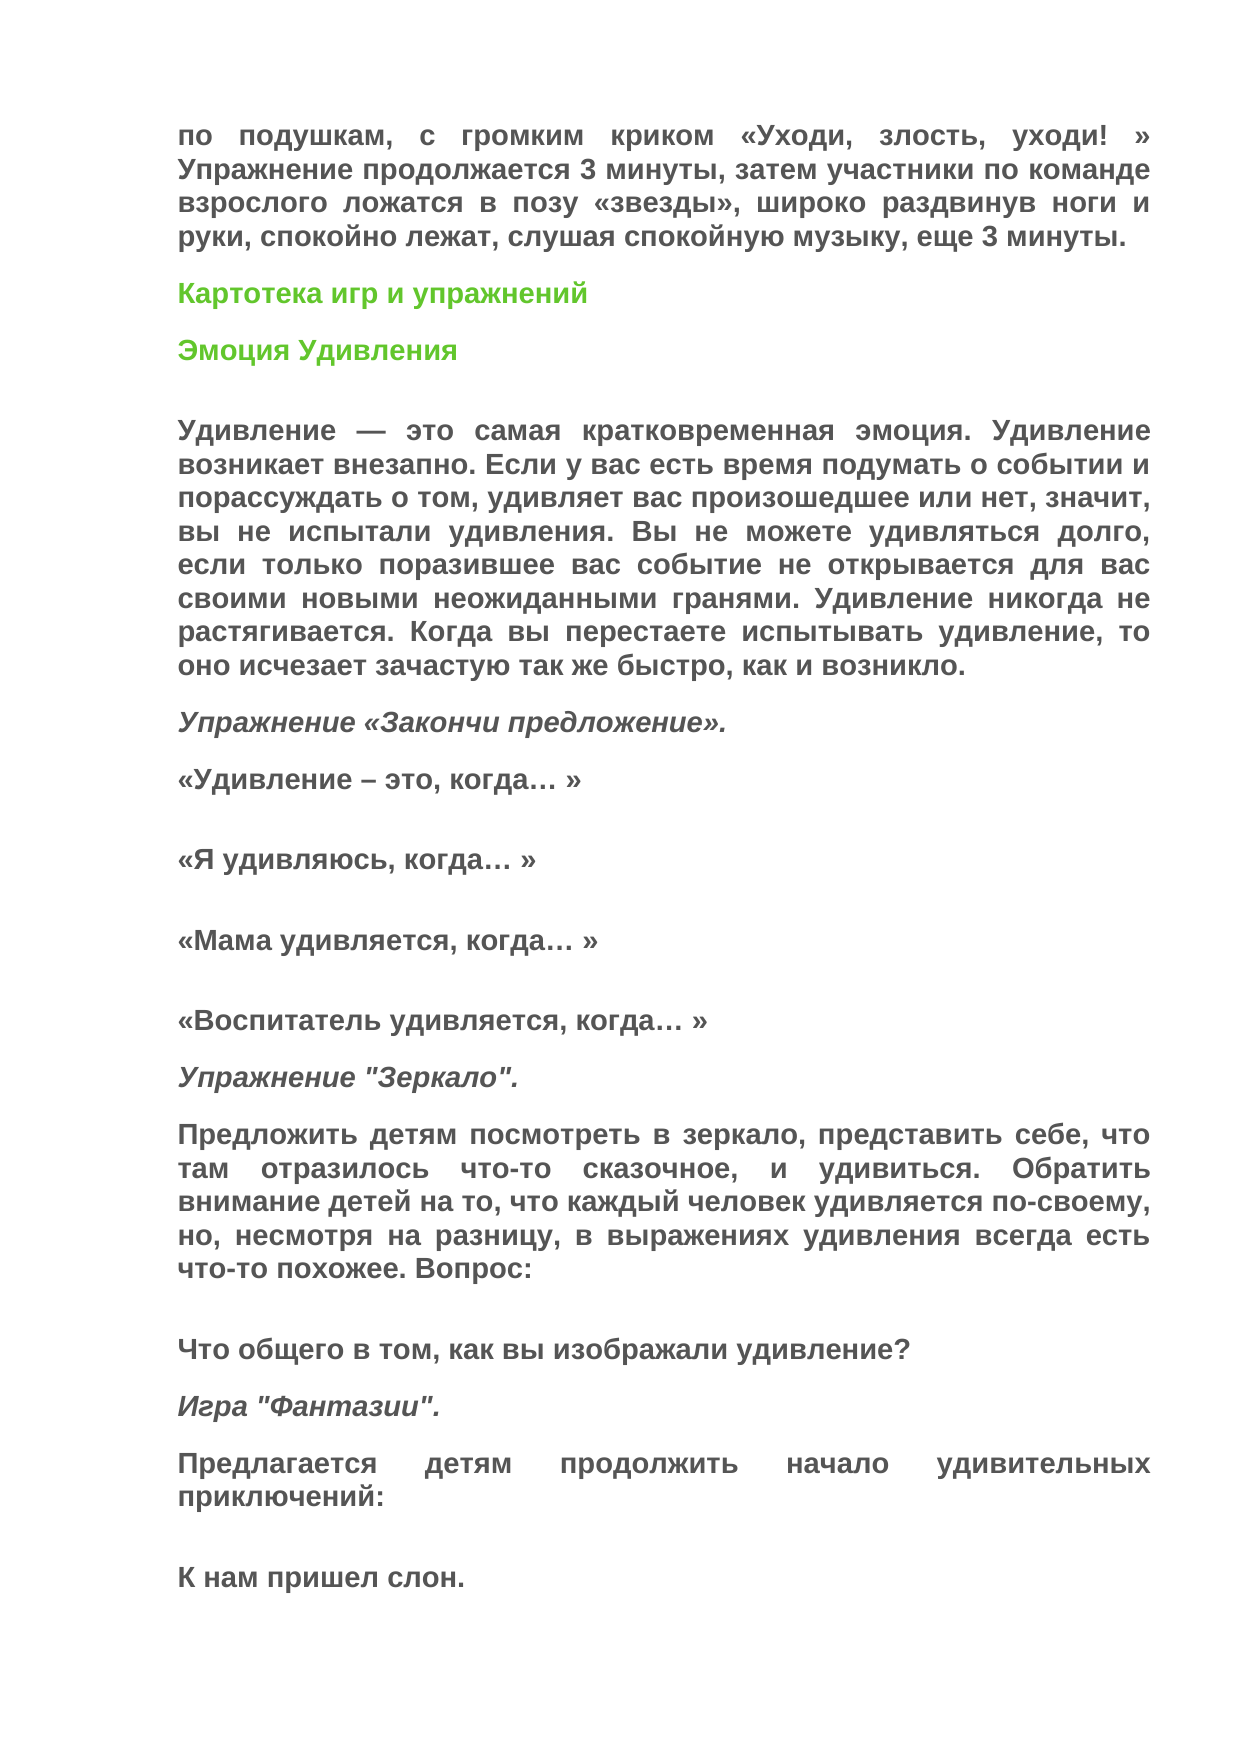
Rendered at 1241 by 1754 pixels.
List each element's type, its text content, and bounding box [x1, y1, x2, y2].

text «Удивление – это, когда… » [177, 762, 1152, 795]
text Эмоция Удивления [177, 333, 1152, 366]
text Картотека игр и упражнений [177, 276, 1152, 309]
text Что общего в том, как вы изображали удивление? [177, 1332, 1152, 1365]
text по подушкам, с громким криком «Уходи, злость, уходи! » Упражнение продолжается 3 минуты, затем участники по команде взрослого ложатся в позу «звезды», широко раздвинув ноги и руки, спокойно лежат, слушая спокойную музыку, еще 3 минуты. [177, 118, 1152, 252]
text «Я удивляюсь, когда… » [177, 842, 1152, 876]
text Предложить детям посмотреть в зеркало, представить себе, что там отразилось что-то сказочное, и удивиться. Обратить внимание детей на то, что каждый человек удивляется по-своему, но, несмотря на разницу, в выражениях удивления всегда есть что-то похожее. Вопрос: [177, 1117, 1152, 1285]
text Удивление — это самая кратковременная эмоция. Удивление возникает внезапно. Если у вас есть время подумать о событии и порассуждать о том, удивляет вас произошедшее или нет, значит, вы не испытали удивления. Вы не можете удивляться долго, если только поразившее вас событие не открывается для вас своими новыми неожиданными гранями. Удивление никогда не растягивается. Когда вы перестаете испытывать удивление, то оно исчезает зачастую так же быстро, как и возникло. [177, 413, 1152, 681]
text Упражнение "Зеркало". [177, 1060, 1152, 1094]
text К нам пришел слон. [177, 1559, 1152, 1593]
text Предлагается детям продолжить начало удивительных приключений: [177, 1446, 1152, 1513]
text «Воспитатель удивляется, когда… » [177, 1003, 1152, 1037]
text «Мама удивляется, когда… » [177, 923, 1152, 956]
text Игра "Фантазии". [177, 1389, 1152, 1422]
text Упражнение «Закончи предложение». [177, 705, 1152, 738]
